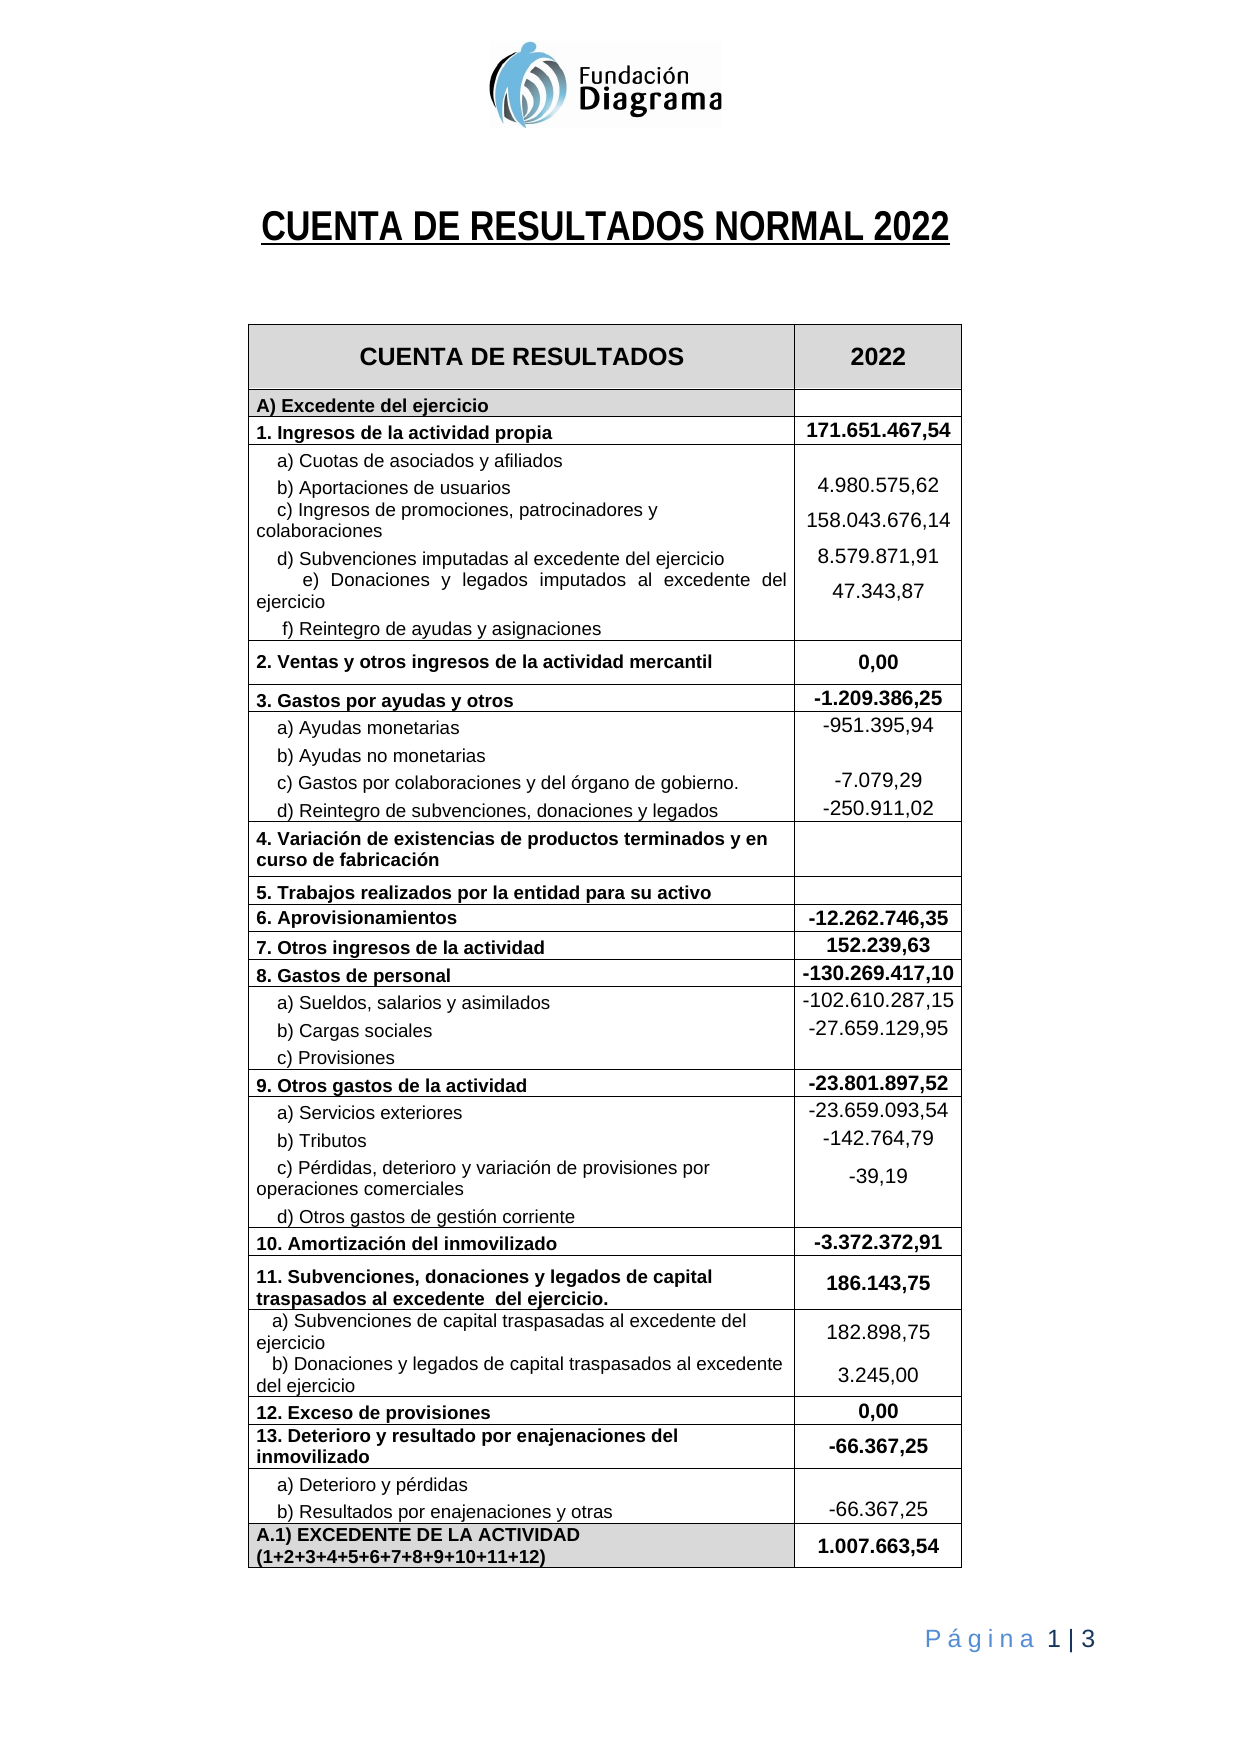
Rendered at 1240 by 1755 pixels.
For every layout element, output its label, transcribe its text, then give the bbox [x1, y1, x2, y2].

table_cell d) Reintegro de subvenciones, donaciones y legados [249, 794, 794, 821]
table_cell c) Provisiones [249, 1041, 794, 1068]
table_cell -23.801.897,52 [795, 1070, 961, 1096]
table_cell b) Tributos [249, 1124, 794, 1151]
table_cell e) Donaciones y legados imputados al excedente del ejercicio [249, 569, 794, 612]
table_cell d) Subvenciones imputadas al excedente del ejercicio [249, 542, 794, 569]
table_cell 10. Amortización del inmovilizado [249, 1228, 794, 1255]
table_cell 158.043.676,14 [795, 499, 961, 542]
table_cell 11. Subvenciones, donaciones y legados de capital traspasados al excedente del ejercicio. [249, 1256, 794, 1309]
table_cell b) Cargas sociales [249, 1014, 794, 1041]
table_cell 4. Variación de existencias de productos terminados y en curso de fabricación [249, 822, 794, 876]
table_cell -1.209.386,25 [795, 685, 961, 711]
table_cell 8. Gastos de personal [249, 960, 794, 986]
table_header CUENTA DE RESULTADOS [249, 325, 794, 388]
table_cell a) Servicios exteriores [249, 1097, 794, 1123]
table_cell 47.343,87 [795, 569, 961, 612]
text CUENTA DE RESULTADOS NORMAL 2022 [89, 202, 1122, 249]
table_cell [795, 390, 961, 416]
table_cell b) Aportaciones de usuarios [249, 471, 794, 498]
table_cell 171.651.467,54 [795, 417, 961, 443]
table_cell [795, 1041, 961, 1068]
table_cell -3.372.372,91 [795, 1228, 961, 1255]
table_cell 3.245,00 [795, 1353, 961, 1396]
table_cell 5. Trabajos realizados por la entidad para su activo [249, 877, 794, 903]
table_cell 2. Ventas y otros ingresos de la actividad mercantil [249, 641, 794, 683]
table_cell -23.659.093,54 [795, 1097, 961, 1123]
table_cell 12. Exceso de provisiones [249, 1397, 794, 1424]
table_cell 1. Ingresos de la actividad propia [249, 417, 794, 443]
table_cell [795, 612, 961, 640]
table_cell -951.395,94 [795, 712, 961, 738]
table_cell 152.239,63 [795, 932, 961, 958]
table_cell 0,00 [795, 641, 961, 683]
table_cell [795, 1469, 961, 1495]
table_cell -27.659.129,95 [795, 1014, 961, 1041]
table_cell -250.911,02 [795, 794, 961, 821]
table_cell 1.007.663,54 [795, 1524, 961, 1567]
table_cell b) Ayudas no monetarias [249, 739, 794, 766]
table_cell b) Resultados por enajenaciones y otras [249, 1495, 794, 1523]
table_cell 3. Gastos por ayudas y otros [249, 685, 794, 711]
table_cell a) Deterioro y pérdidas [249, 1469, 794, 1495]
table_cell 8.579.871,91 [795, 542, 961, 569]
table_cell [795, 877, 961, 903]
table_cell [795, 445, 961, 471]
table_cell b) Donaciones y legados de capital traspasados al excedente del ejercicio [249, 1353, 794, 1396]
table_cell 13. Deterioro y resultado por enajenaciones del inmovilizado [249, 1425, 794, 1468]
table_cell 7. Otros ingresos de la actividad [249, 932, 794, 958]
table_cell 0,00 [795, 1397, 961, 1424]
table_cell d) Otros gastos de gestión corriente [249, 1200, 794, 1227]
table_header 2022 [795, 325, 961, 388]
table_cell c) Pérdidas, deterioro y variación de provisiones por operaciones comerciales [249, 1151, 794, 1200]
table_cell c) Gastos por colaboraciones y del órgano de gobierno. [249, 766, 794, 793]
table_cell -102.610.287,15 [795, 987, 961, 1013]
table_cell a) Ayudas monetarias [249, 712, 794, 738]
table_cell -7.079,29 [795, 766, 961, 793]
table_cell 186.143,75 [795, 1256, 961, 1309]
table_cell a) Cuotas de asociados y afiliados [249, 445, 794, 471]
table_cell c) Ingresos de promociones, patrocinadores y colaboraciones [249, 499, 794, 542]
table_cell A.1) EXCEDENTE DE LA ACTIVIDAD (1+2+3+4+5+6+7+8+9+10+11+12) [249, 1524, 794, 1567]
table_cell -39,19 [795, 1151, 961, 1200]
table_cell -66.367,25 [795, 1425, 961, 1468]
table_cell A) Excedente del ejercicio [249, 390, 794, 416]
table_cell 9. Otros gastos de la actividad [249, 1070, 794, 1096]
table_cell [795, 822, 961, 876]
table_cell 182.898,75 [795, 1310, 961, 1353]
table_cell 4.980.575,62 [795, 471, 961, 498]
table_cell [795, 739, 961, 766]
table_cell [795, 1200, 961, 1227]
table_cell -142.764,79 [795, 1124, 961, 1151]
table_cell 6. Aprovisionamientos [249, 905, 794, 931]
table_cell -130.269.417,10 [795, 960, 961, 986]
table_cell f) Reintegro de ayudas y asignaciones [249, 612, 794, 640]
table_cell -12.262.746,35 [795, 905, 961, 931]
table_cell a) Subvenciones de capital traspasadas al excedente del ejercicio [249, 1310, 794, 1353]
table_cell a) Sueldos, salarios y asimilados [249, 987, 794, 1013]
table_cell -66.367,25 [795, 1495, 961, 1523]
